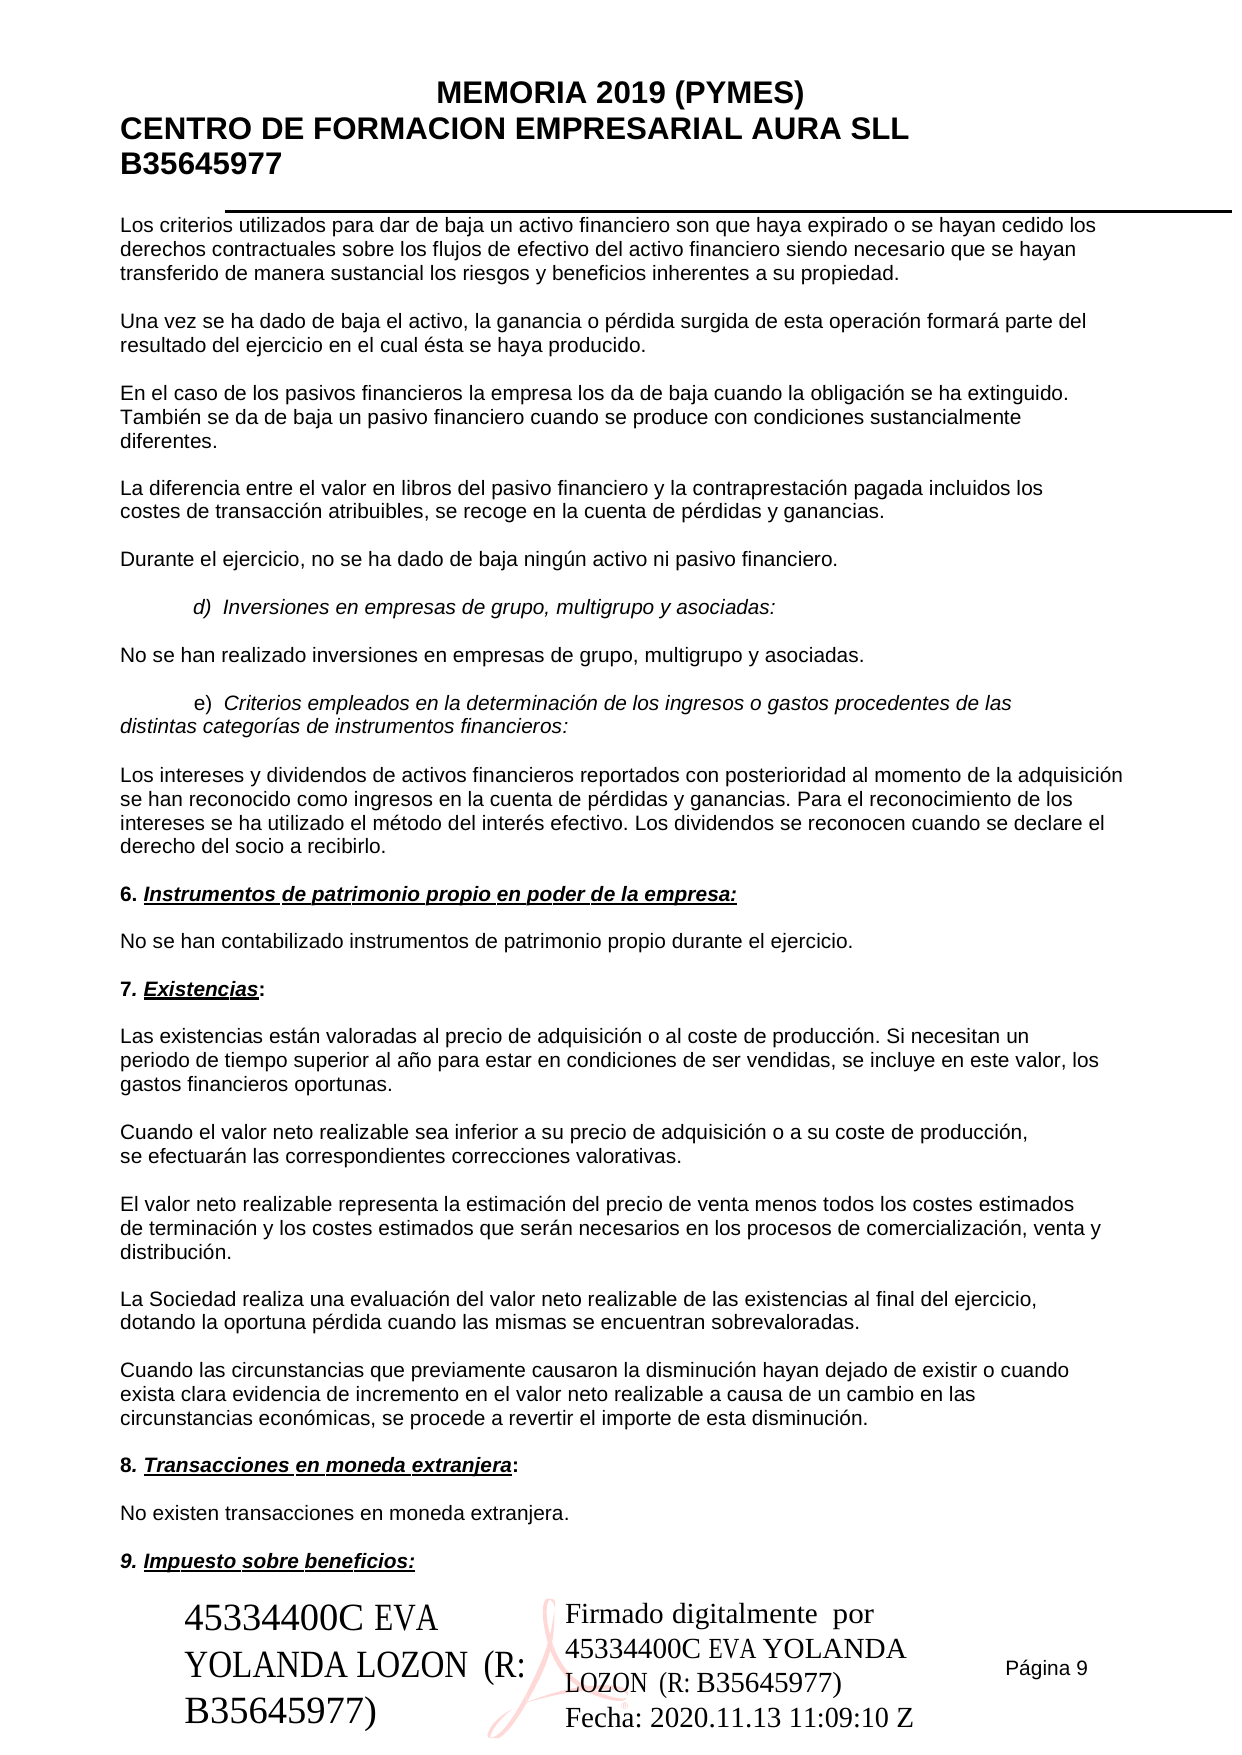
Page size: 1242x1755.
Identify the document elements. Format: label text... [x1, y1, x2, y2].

text e) Criterios empleados en la determinación de los ingresos o gastos procedentes de las distintas categorías de instrumentos financieros: [120, 690, 1095, 738]
text Las existencias están valoradas al precio de adquisición o al coste de producción. Si necesitan un periodo de tiempo superior al año para estar en condiciones de ser vendidas, se incluye en este valor, los gastos financieros oportunas. [120, 1024, 1104, 1096]
text El valor neto realizable representa la estimación del precio de venta menos todos los costes estimados de terminación y los costes estimados que serán necesarios en los procesos de comercialización, venta y distribución. [120, 1192, 1102, 1263]
text Cuando las circunstancias que previamente causaron la disminución hayan dejado de existir o cuando exista clara evidencia de incremento en el valor neto realizable a causa de un cambio en las circunstancias económicas, se procede a revertir el importe de esta disminución. [120, 1358, 1114, 1429]
text Durante el ejercicio, no se ha dado de baja ningún activo ni pasivo financiero. [120, 547, 1131, 571]
text d) Inversiones en empresas de grupo, multigrupo y asociadas: [190, 595, 780, 619]
text Firmado digitalmente por [565, 1596, 909, 1630]
text 8. Transacciones en moneda extranjera: [120, 1453, 1131, 1476]
text 45334400C EVA YOLANDA LOZON (R: B35645977) Fecha: 2020.11.13 11:09:10 Z [565, 1631, 914, 1734]
text Una vez se ha dado de baja el activo, la ganancia o pérdida surgida de esta operación formará parte del resultado del ejercicio en el cual ésta se haya producido. [120, 309, 1087, 357]
text Cuando el valor neto realizable sea inferior a su precio de adquisición o a su coste de producción, se efectuarán las correspondientes correcciones valorativas. [120, 1120, 1056, 1168]
text 45334400C EVA YOLANDA LOZON (R: B35645977) [184, 1594, 531, 1732]
text No se han contabilizado instrumentos de patrimonio propio durante el ejercicio. [120, 928, 1131, 952]
text Página 9 [1005, 1656, 1131, 1679]
text La Sociedad realiza una evaluación del valor neto realizable de las existencias al final del ejercicio, dotando la oportuna pérdida cuando las mismas se encuentran sobrevaloradas. [120, 1288, 1118, 1334]
text 6. Instrumentos de patrimonio propio en poder de la empresa: [120, 882, 1131, 905]
text 7. Existencias: [120, 976, 1131, 999]
text No existen transacciones en moneda extranjera. [120, 1501, 1131, 1525]
text Los criterios utilizados para dar de baja un activo financiero son que haya expirado o se hayan cedido los derechos contractuales sobre los flujos de efectivo del activo financiero siendo necesario que se hayan transferido de manera sustancial los riesgos y beneficios inherentes a su propiedad. [120, 213, 1097, 285]
text No se han realizado inversiones en empresas de grupo, multigrupo y asociadas. [120, 642, 1131, 666]
text Los intereses y dividendos de activos financieros reportados con posterioridad al momento de la adquisición se han reconocido como ingresos en la cuenta de pérdidas y ganancias. Para el reconocimiento de los intereses se ha utilizado el método del interés efectivo. Los dividendos se reconocen cuando se declare el derecho del socio a recibirlo. [120, 762, 1123, 858]
text En el caso de los pasivos financieros la empresa los da de baja cuando la obligación se ha extinguido. También se da de baja un pasivo financiero cuando se produce con condiciones sustancialmente diferentes. [120, 381, 1070, 452]
text 9. Impuesto sobre beneficios: [120, 1549, 1131, 1572]
text La diferencia entre el valor en libros del pasivo financiero y la contraprestación pagada incluidos los costes de transacción atribuibles, se recoge en la cuenta de pérdidas y ganancias. [120, 477, 1109, 523]
